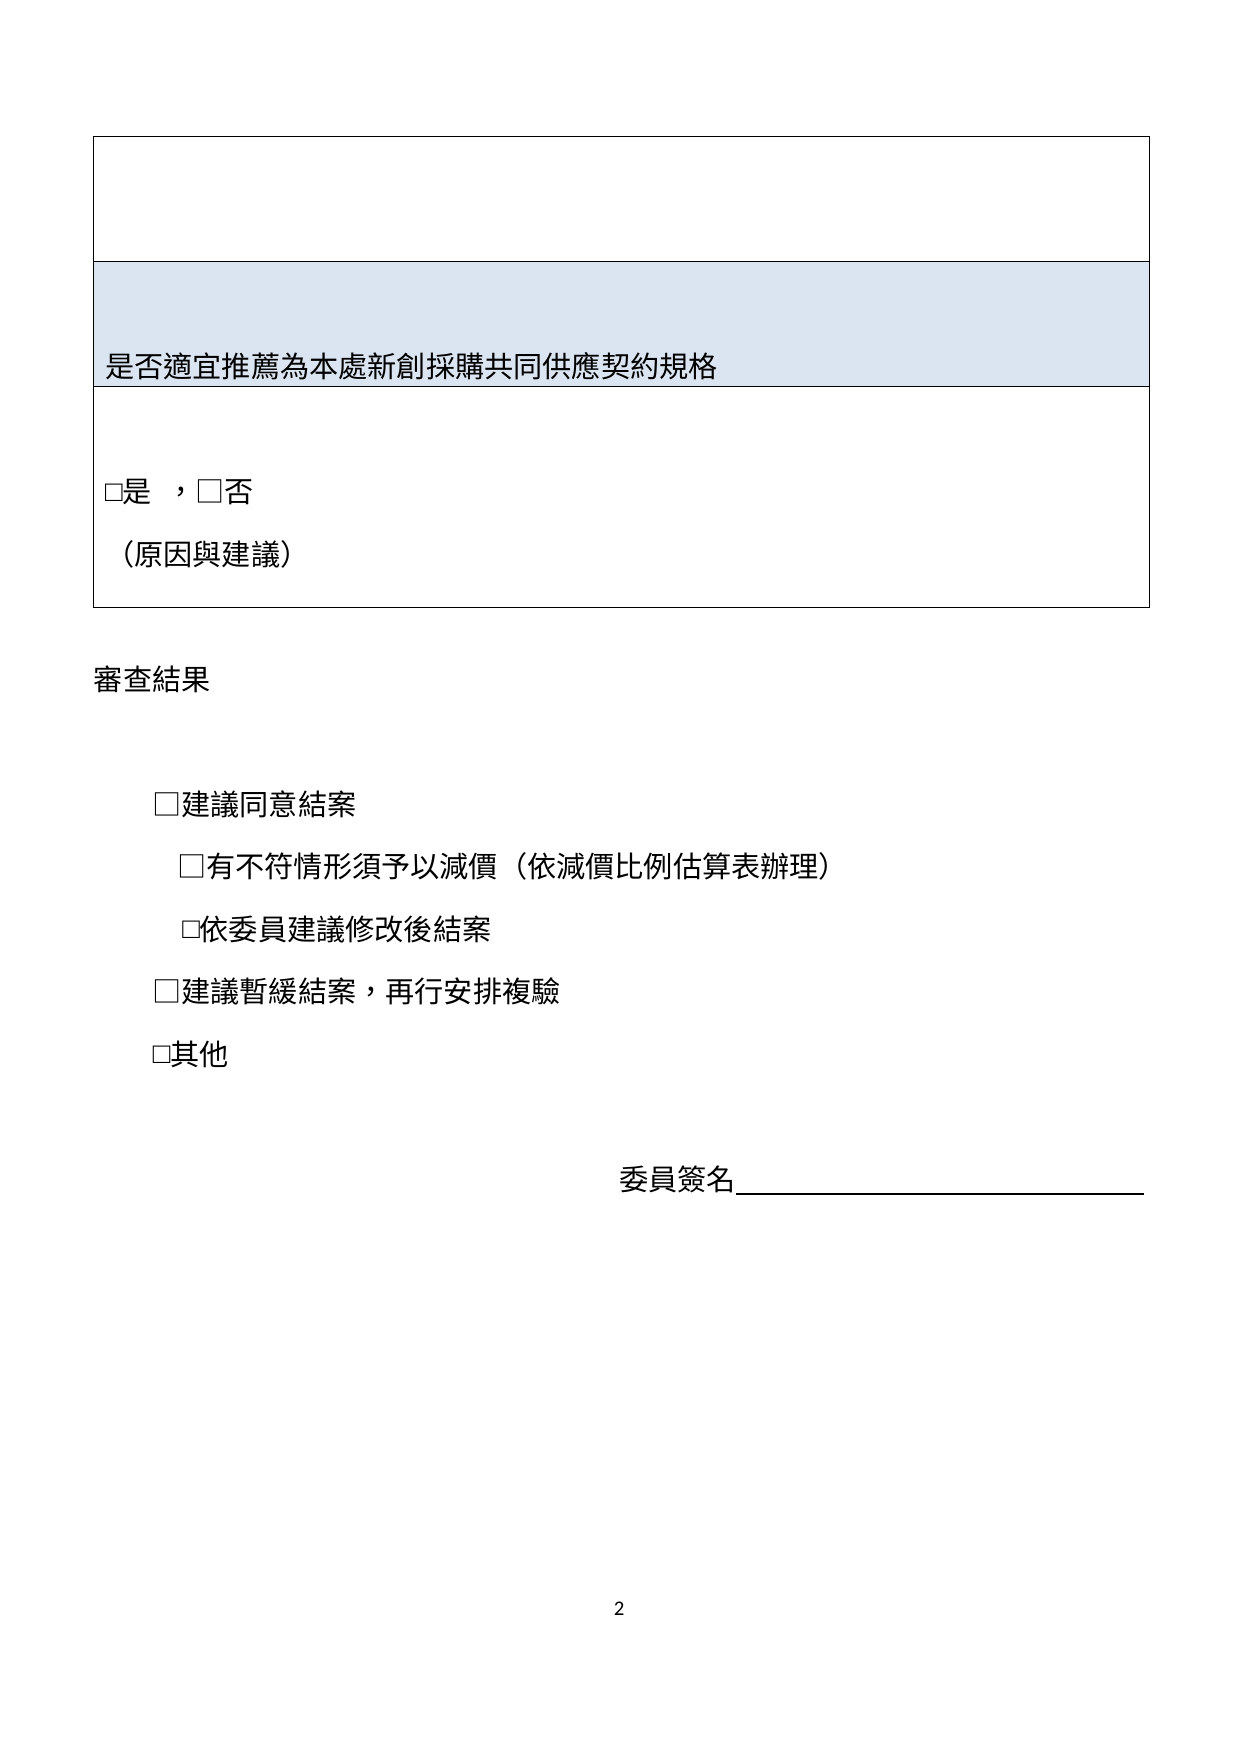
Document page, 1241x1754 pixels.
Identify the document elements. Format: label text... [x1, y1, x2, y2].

table_cell [94, 137, 1149, 261]
text □有不符情形須予以減價（依減價比例估算表辦理） [119, 823, 1144, 886]
text 委員簽名 [94, 1136, 1144, 1198]
text □其他 [94, 1011, 1144, 1073]
text 審查結果 [94, 636, 1144, 698]
text □依委員建議修改後結案 [94, 886, 1144, 948]
text □建議暫緩結案，再行安排複驗 [94, 948, 1144, 1011]
text □建議同意結案 [94, 761, 1144, 823]
table_cell □是 ，□否 （原因與建議） [94, 387, 1149, 607]
table_cell 是否適宜推薦為本處新創採購共同供應契約規格 [94, 262, 1149, 386]
